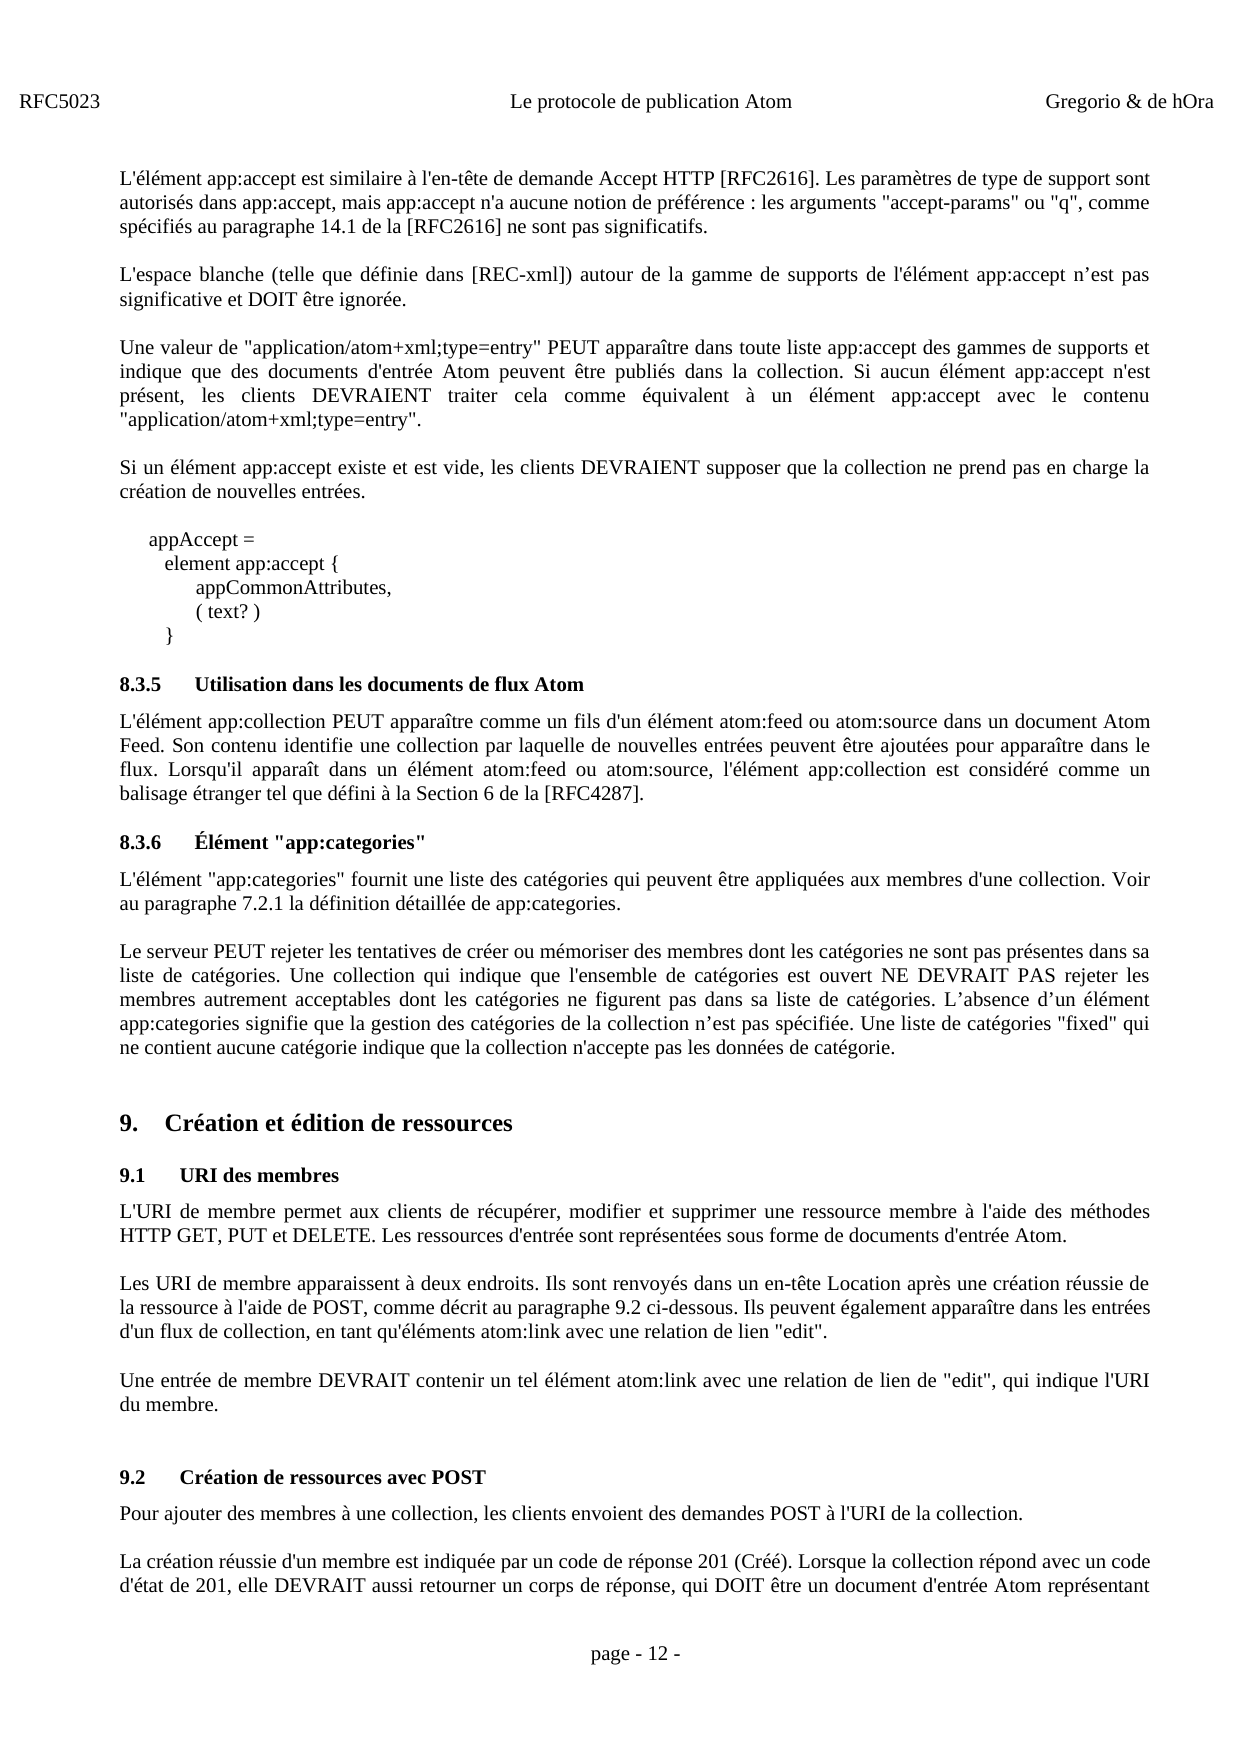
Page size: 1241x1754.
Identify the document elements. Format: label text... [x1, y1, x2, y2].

text L'élément app:collection PEUT apparaître comme un fils d'un élément atom:feed ou atom:source dans un document Atom Feed. Son contenu identifie une collection par laquelle de nouvelles entrées peuvent être ajoutées pour apparaître dans le flux. Lorsqu'il apparaît dans un élément atom:feed ou atom:source, l'élément app:collection est considéré comme un balisage étranger tel que défini à la Section 6 de la [RFC4287]. [119, 709, 1152, 805]
text Une entrée de membre DEVRAIT contenir un tel élément atom:link avec une relation de lien de "edit", qui indique l'URI du membre. [119, 1367, 1152, 1416]
text appCommonAttributes, [149, 575, 1152, 599]
text appAccept = [149, 527, 1152, 551]
text L'URI de membre permet aux clients de récupérer, modifier et supprimer une ressource membre à l'aide des méthodes HTTP GET, PUT et DELETE. Les ressources d'entrée sont représentées sous forme de documents d'entrée Atom. [119, 1199, 1152, 1247]
subtitle 9.1 URI des membres [119, 1163, 1152, 1187]
text } [149, 623, 1152, 647]
text Une valeur de "application/atom+xml;type=entry" PEUT apparaître dans toute liste app:accept des gammes de supports et indique que des documents d'entrée Atom peuvent être publiés dans la collection. Si aucun élément app:accept n'est présent, les clients DEVRAIENT traiter cela comme équivalent à un élément app:accept avec le contenu "application/atom+xml;type=entry". [119, 334, 1152, 431]
text Le serveur PEUT rejeter les tentatives de créer ou mémoriser des membres dont les catégories ne sont pas présentes dans sa liste de catégories. Une collection qui indique que l'ensemble de catégories est ouvert NE DEVRAIT PAS rejeter les membres autrement acceptables dont les catégories ne figurent pas dans sa liste de catégories. L’absence d’un élément app:categories signifie que la gestion des catégories de la collection n’est pas spécifiée. Une liste de catégories "fixed" qui ne contient aucune catégorie indique que la collection n'accepte pas les données de catégorie. [119, 939, 1152, 1059]
text Pour ajouter des membres à une collection, les clients envoient des demandes POST à l'URI de la collection. [119, 1501, 1152, 1525]
text L'élément "app:categories" fournit une liste des catégories qui peuvent être appliquées aux membres d'une collection. Voir au paragraphe 7.2.1 la définition détaillée de app:categories. [119, 867, 1152, 915]
text La création réussie d'un membre est indiquée par un code de réponse 201 (Créé). Lorsque la collection répond avec un code d'état de 201, elle DEVRAIT aussi retourner un corps de réponse, qui DOIT être un document d'entrée Atom représentant [119, 1549, 1152, 1597]
text element app:accept { [149, 551, 1152, 575]
subtitle 8.3.5 Utilisation dans les documents de flux Atom [119, 672, 1152, 696]
text ( text? ) [149, 599, 1152, 623]
subtitle 9.2 Création de ressources avec POST [119, 1465, 1152, 1489]
text Les URI de membre apparaissent à deux endroits. Ils sont renvoyés dans un en-tête Location après une création réussie de la ressource à l'aide de POST, comme décrit au paragraphe 9.2 ci-dessous. Ils peuvent également apparaître dans les entrées d'un flux de collection, en tant qu'éléments atom:link avec une relation de lien "edit". [119, 1271, 1152, 1343]
text L'espace blanche (telle que définie dans [REC-xml]) autour de la gamme de supports de l'élément app:accept n’est pas significative et DOIT être ignorée. [119, 262, 1152, 311]
subtitle 9. Création et édition de ressources [119, 1108, 1152, 1137]
text Si un élément app:accept existe et est vide, les clients DEVRAIENT supposer que la collection ne prend pas en charge la création de nouvelles entrées. [119, 455, 1152, 503]
text L'élément app:accept est similaire à l'en-tête de demande Accept HTTP [RFC2616]. Les paramètres de type de support sont autorisés dans app:accept, mais app:accept n'a aucune notion de préférence : les arguments "accept-params" ou "q", comme spécifiés au paragraphe 14.1 de la [RFC2616] ne sont pas significatifs. [119, 166, 1152, 238]
subtitle 8.3.6 Élément "app:categories" [119, 830, 1152, 854]
